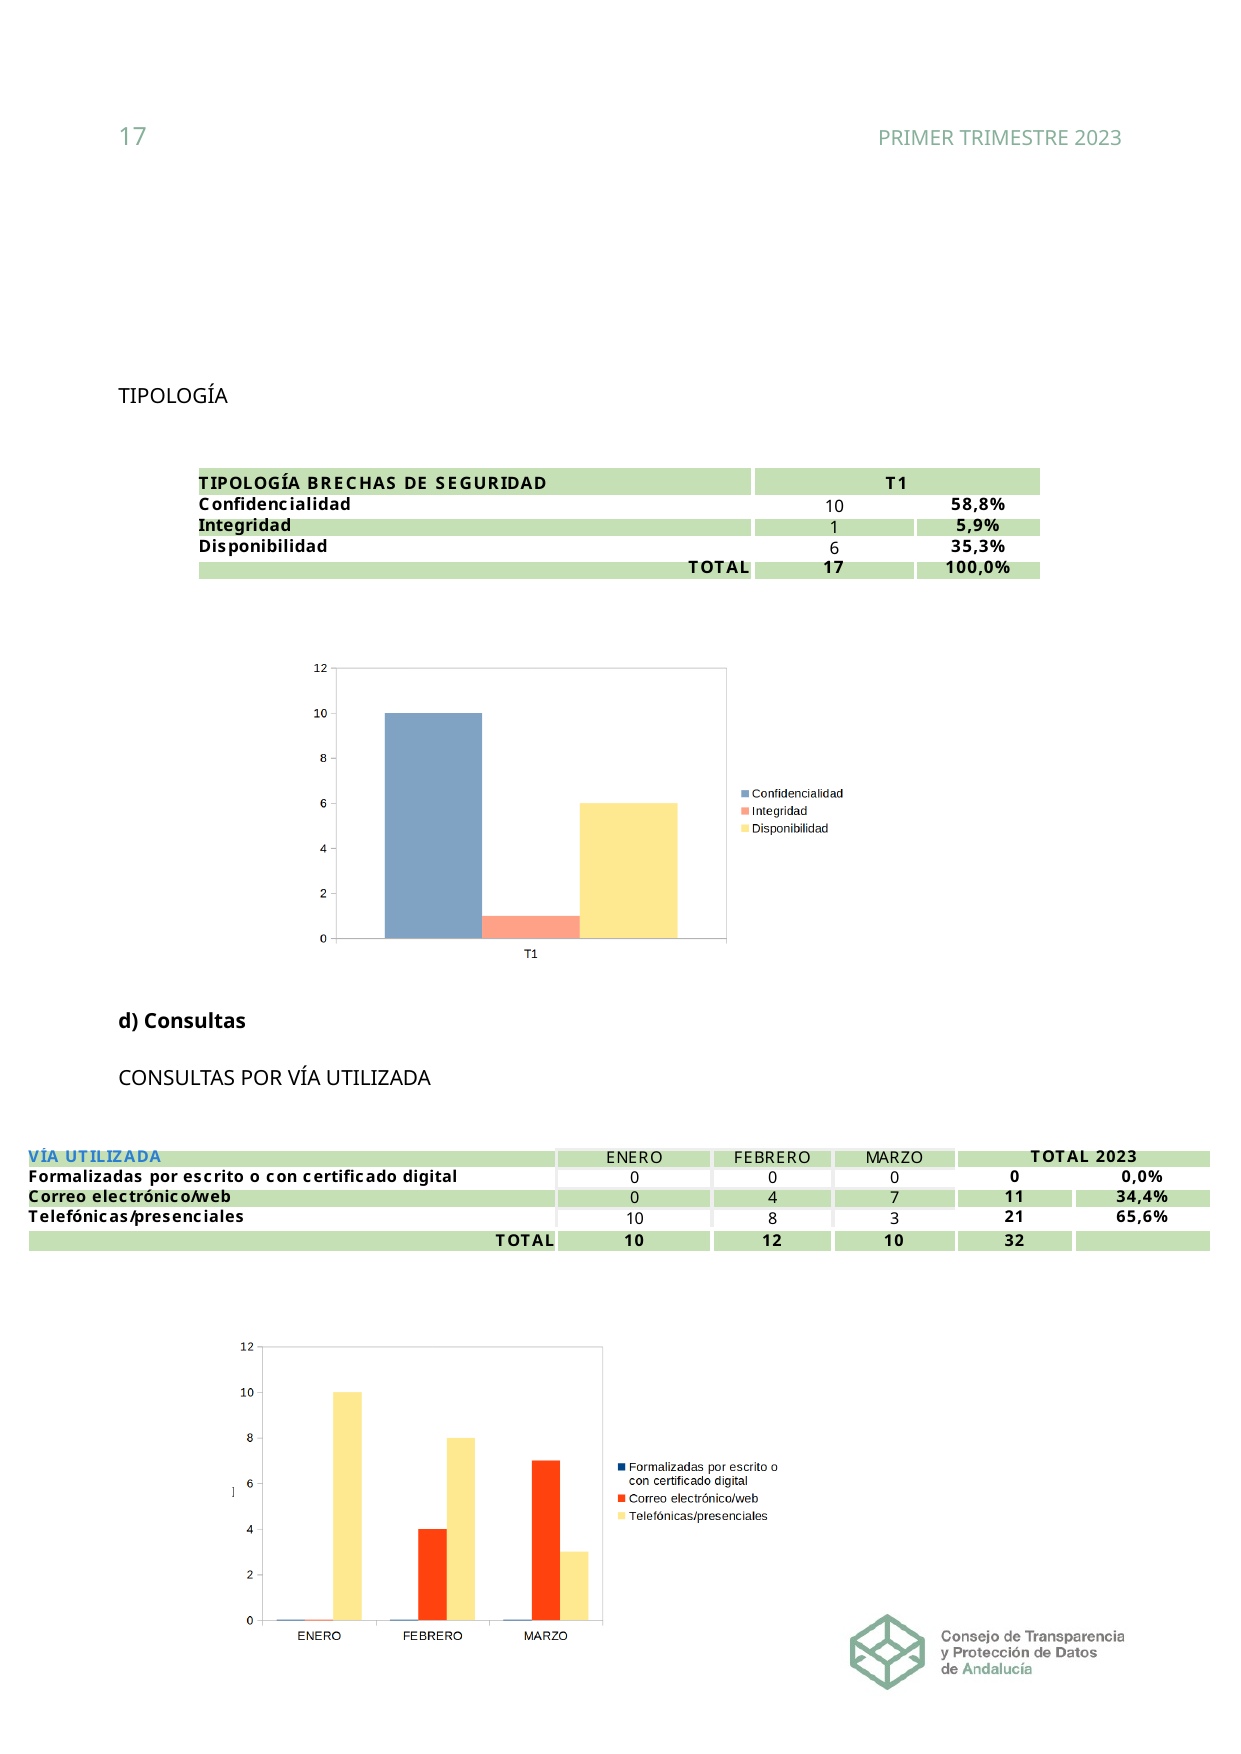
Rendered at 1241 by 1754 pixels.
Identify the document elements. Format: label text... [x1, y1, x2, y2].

picture [309, 656, 848, 962]
text CONSULTAS POR VÍA UTILIZADA [118, 1063, 1122, 1092]
picture [232, 1341, 779, 1643]
text d) Consultas [118, 1006, 1122, 1035]
text TIPOLOGÍA [118, 381, 1122, 409]
picture [838, 1599, 1142, 1712]
